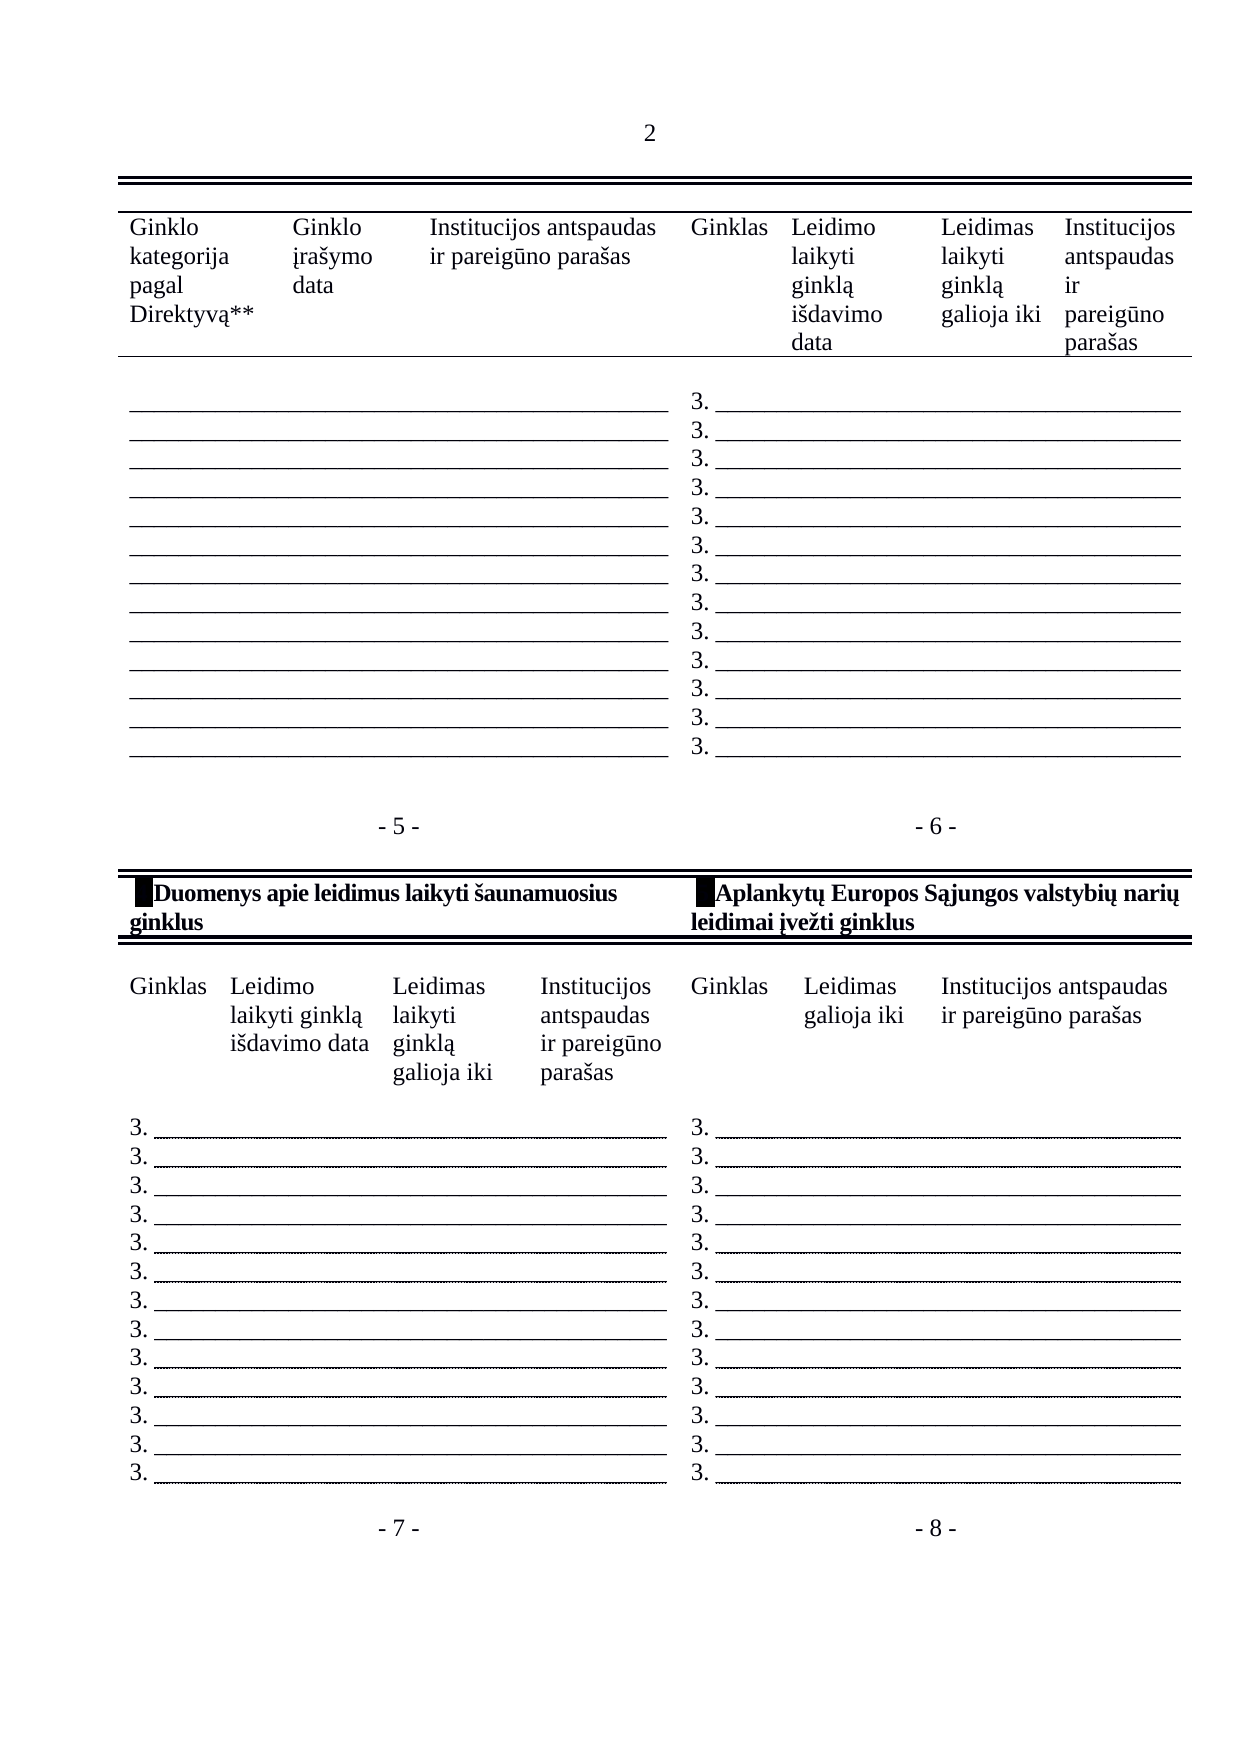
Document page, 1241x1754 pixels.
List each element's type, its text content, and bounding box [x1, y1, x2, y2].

table_cell [118, 945, 679, 971]
table_cell Institucijos antspaudas ir pareigūno parašas [529, 971, 679, 1112]
table_cell Institucijos antspaudas ir pareigūno parašas [418, 213, 679, 356]
table_cell - 5 - [118, 811, 679, 839]
table_cell [118, 1542, 679, 1572]
table_cell [679, 185, 1192, 211]
table_cell Ginklas [679, 213, 780, 356]
table_cell [679, 840, 1192, 868]
table_cell - 6 - [679, 811, 1192, 839]
table_cell 3. 3. 3. 3. 3. 3. 3. 3. 3. 3. 3. 3. 3. [679, 1113, 1192, 1512]
table_cell Ginklas [118, 971, 218, 1112]
table_cell - 7 - [118, 1513, 679, 1542]
table_cell Ginklas [679, 971, 792, 1112]
table_cell Ginklo įrašymo data [281, 213, 418, 356]
table_cell Leidimo laikyti ginklą išdavimo data [219, 971, 381, 1112]
table_cell [118, 840, 679, 868]
table_cell Institucijos antspaudas ir pareigūno parašas [1053, 213, 1192, 356]
table_cell 4 Duomenys apie leidimus laikyti šaunamuosius ginklus [118, 878, 679, 935]
table_cell [118, 185, 679, 211]
table_cell Institucijos antspaudas ir pareigūno parašas [930, 971, 1192, 1112]
table_cell [679, 1542, 1192, 1572]
table_cell _ _ _ _ _ _ _ _ _ _ _ _ _ [118, 357, 679, 811]
table_cell 3. 3. 3. 3. 3. 3. 3. 3. 3. 3. 3. 3. 3. [118, 1113, 679, 1512]
table_cell Leidimas galioja iki [792, 971, 929, 1112]
table_cell [679, 945, 1192, 971]
table_cell Leidimo laikyti ginklą išdavimo data [780, 213, 929, 356]
table_cell 3. 3. 3. 3. 3. 3. 3. 3. 3. 3. 3. 3. 3. [679, 357, 1192, 811]
table_cell Ginklo kategorija pagal Direktyvą** [118, 213, 281, 356]
table_cell Leidimas laikyti ginklą galioja iki [930, 213, 1053, 356]
table_cell - 8 - [679, 1513, 1192, 1542]
table_cell 5 Aplankytų Europos Sąjungos valstybių narių leidimai įvežti ginklus [679, 878, 1192, 935]
table_cell Leidimas laikyti ginklą galioja iki [381, 971, 529, 1112]
